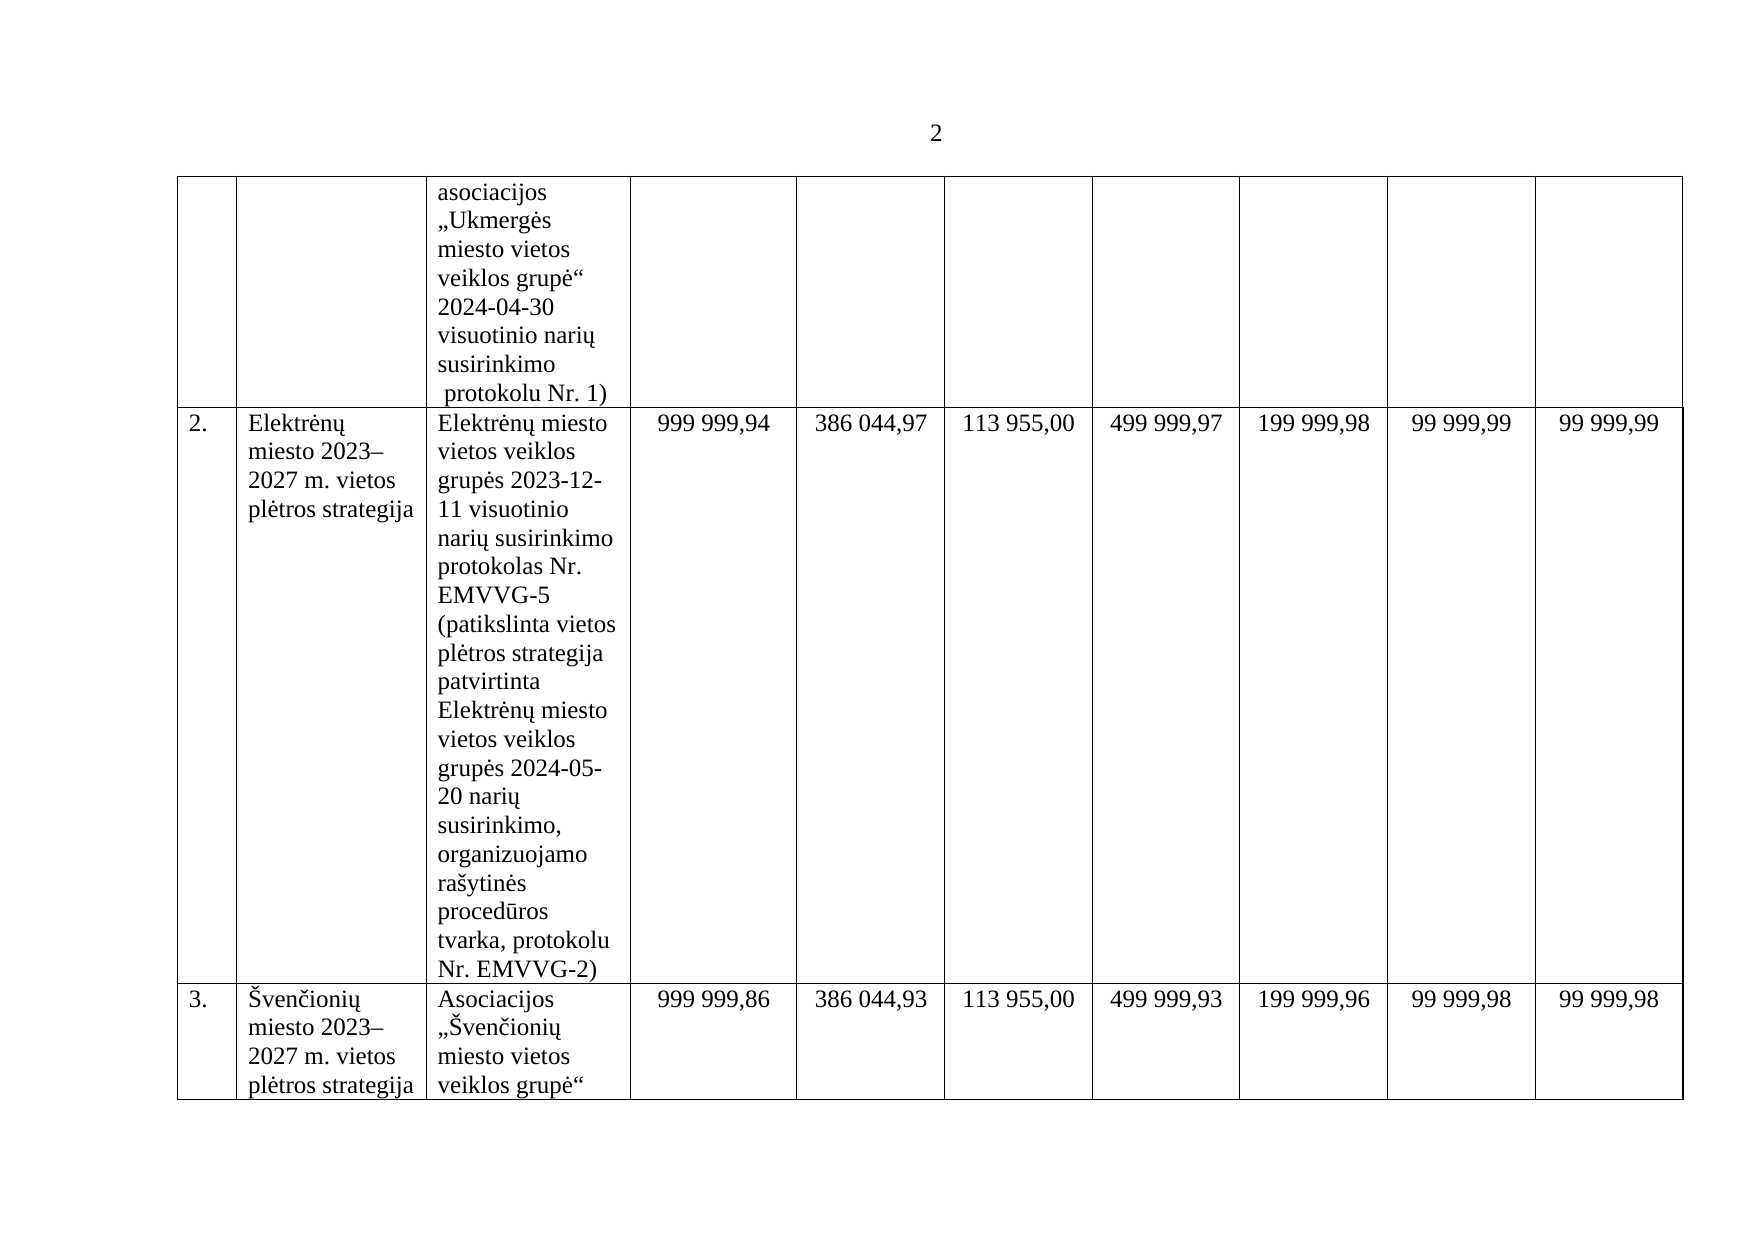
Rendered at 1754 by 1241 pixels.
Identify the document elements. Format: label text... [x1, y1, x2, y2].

table_cell 499 999,93 [1093, 984, 1239, 1099]
table_cell 99 999,99 [1536, 408, 1682, 983]
table_cell 2. [178, 408, 236, 983]
table_cell [1093, 177, 1239, 407]
table_cell 99 999,99 [1388, 408, 1535, 983]
table_cell 386 044,97 [797, 408, 944, 983]
table_cell asociacijos „Ukmergės miesto vietos veiklos grupė“ 2024-04-30 visuotinio narių susirinkimo protokolu Nr. 1) [427, 177, 630, 407]
table_cell 113 955,00 [945, 408, 1092, 983]
table_cell [945, 177, 1092, 407]
table_cell 386 044,93 [797, 984, 944, 1099]
table_cell [1536, 177, 1682, 407]
table_cell 99 999,98 [1536, 984, 1682, 1099]
table_cell [1240, 177, 1387, 407]
table_cell 999 999,94 [631, 408, 796, 983]
table_cell 499 999,97 [1093, 408, 1239, 983]
table_cell Elektrėnų miesto vietos veiklos grupės 2023-12-11 visuotinio narių susirinkimo protokolas Nr. EMVVG-5 (patikslinta vietos plėtros strategija patvirtinta Elektrėnų miesto vietos veiklos grupės 2024-05-20 narių susirinkimo, organizuojamo rašytinės procedūros tvarka, protokolu Nr. EMVVG-2) [427, 408, 630, 983]
table_cell 113 955,00 [945, 984, 1092, 1099]
table_cell [1388, 177, 1535, 407]
table_cell 99 999,98 [1388, 984, 1535, 1099]
table_cell [237, 177, 426, 407]
table_cell Švenčionių miesto 2023–2027 m. vietos plėtros strategija [237, 984, 426, 1099]
table_cell 199 999,98 [1240, 408, 1387, 983]
table_cell [178, 177, 236, 407]
table_cell Elektrėnų miesto 2023–2027 m. vietos plėtros strategija [237, 408, 426, 983]
table_cell [797, 177, 944, 407]
table_cell Asociacijos „Švenčionių miesto vietos veiklos grupė“ [427, 984, 630, 1099]
table_cell 999 999,86 [631, 984, 796, 1099]
table_cell 3. [178, 984, 236, 1099]
table_cell [631, 177, 796, 407]
table_cell 199 999,96 [1240, 984, 1387, 1099]
